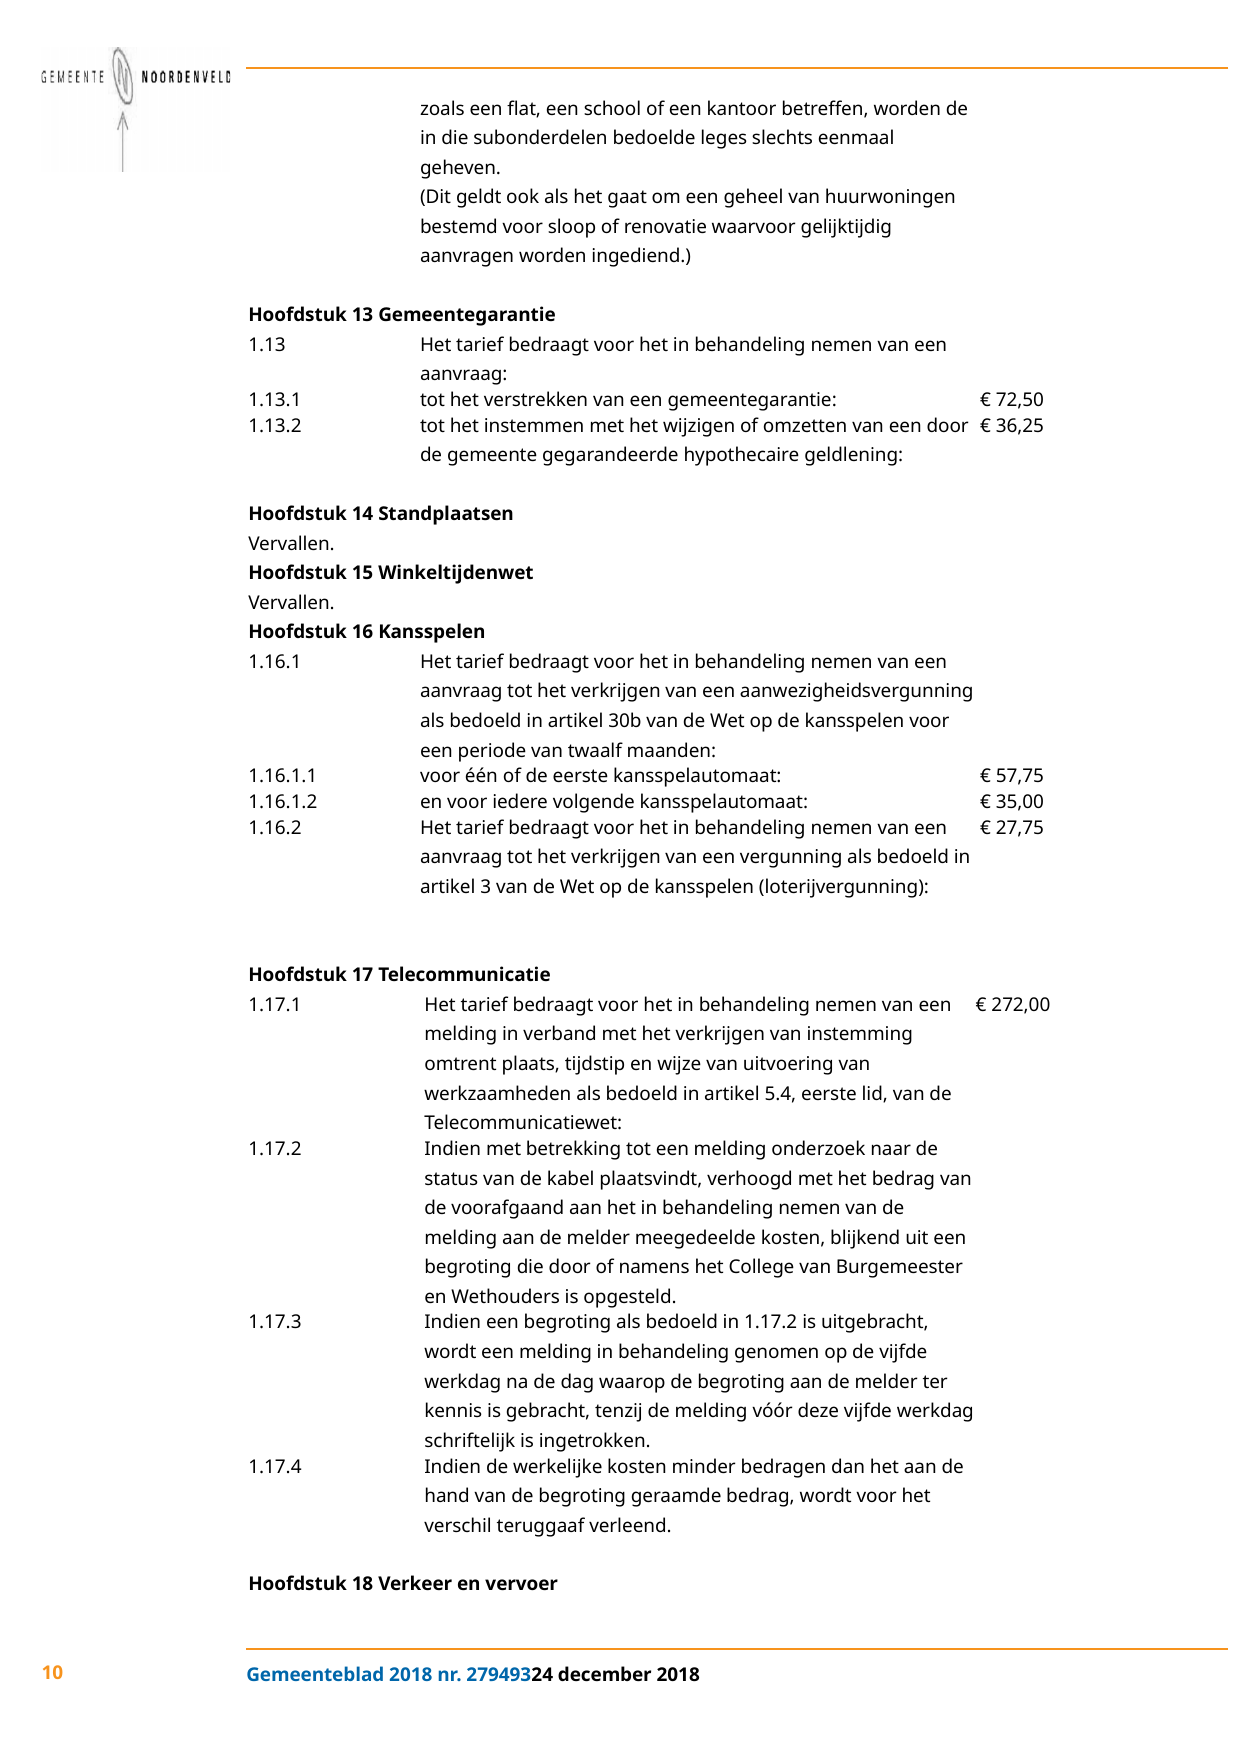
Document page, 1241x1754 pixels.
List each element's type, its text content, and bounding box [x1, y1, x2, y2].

table_cell € 35,00 [980, 788, 1152, 814]
table_header Het tarief bedraagt voor het in behandeling nemen van een melding in verband met het verkrijgen van instemming omtrent plaats, tijdstip en wijze van uitvoering van werkzaamheden als bedoeld in artikel 5.4, eerste lid, van de Telecommunicatiewet: [424, 991, 975, 1135]
table_header 1.16.1 [248, 648, 420, 763]
table_cell 1.17.2 [248, 1135, 424, 1309]
table_cell [980, 95, 1152, 268]
table_header € 272,00 [975, 991, 1152, 1135]
table_cell en voor iedere volgende kansspelautomaat: [420, 788, 980, 814]
table_cell 1.16.2 [248, 814, 420, 899]
table_cell 1.13.1 [248, 386, 420, 412]
table_cell 1.16.1.2 [248, 788, 420, 814]
table_header 1.13 [248, 331, 420, 386]
table_cell 1.17.3 [248, 1309, 424, 1453]
table_cell [975, 1309, 1152, 1453]
table_cell zoals een flat, een school of een kantoor betreffen, worden de in die subonderdelen bedoelde leges slechts eenmaal geheven. (Dit geldt ook als het gaat om een geheel van huurwoningen bestemd voor sloop of renovatie waarvoor gelijktijdig aanvragen worden ingediend.) [420, 95, 980, 268]
table_cell € 36,25 [980, 412, 1152, 467]
table_cell Het tarief bedraagt voor het in behandeling nemen van een aanvraag tot het verkrijgen van een vergunning als bedoeld in artikel 3 van de Wet op de kansspelen (loterijvergunning): [420, 814, 980, 899]
text Vervallen. [248, 589, 1152, 614]
table_cell [975, 1453, 1152, 1538]
table_cell € 57,75 [980, 763, 1152, 788]
table_cell voor één of de eerste kansspelautomaat: [420, 763, 980, 788]
table_header [980, 331, 1152, 386]
table_header Het tarief bedraagt voor het in behandeling nemen van een aanvraag tot het verkrijgen van een aanwezigheidsvergunning als bedoeld in artikel 30b van de Wet op de kansspelen voor een periode van twaalf maanden: [420, 648, 980, 763]
table_cell € 72,50 [980, 386, 1152, 412]
table_cell Indien een begroting als bedoeld in 1.17.2 is uitgebracht, wordt een melding in behandeling genomen op de vijfde werkdag na de dag waarop de begroting aan de melder ter kennis is gebracht, tenzij de melding vóór deze vijfde werkdag schriftelijk is ingetrokken. [424, 1309, 975, 1453]
text Hoofdstuk 14 Standplaatsen [248, 500, 1152, 526]
text Hoofdstuk 16 Kansspelen [248, 618, 1152, 644]
table_header Het tarief bedraagt voor het in behandeling nemen van een aanvraag: [420, 331, 980, 386]
table_header 1.17.1 [248, 991, 424, 1135]
table_cell tot het verstrekken van een gemeentegarantie: [420, 386, 980, 412]
text Hoofdstuk 13 Gemeentegarantie [248, 301, 1152, 327]
table_header [980, 648, 1152, 763]
table_cell 1.13.2 [248, 412, 420, 467]
table_cell 1.16.1.1 [248, 763, 420, 788]
text Hoofdstuk 18 Verkeer en vervoer [248, 1571, 1152, 1596]
text Vervallen. [248, 530, 1152, 555]
table_cell [248, 95, 420, 268]
table_cell 1.17.4 [248, 1453, 424, 1538]
text Hoofdstuk 17 Telecommunicatie [248, 961, 1152, 987]
table_cell tot het instemmen met het wijzigen of omzetten van een door de gemeente gegarandeerde hypothecaire geldlening: [420, 412, 980, 467]
table_cell Indien met betrekking tot een melding onderzoek naar de status van de kabel plaatsvindt, verhoogd met het bedrag van de voorafgaand aan het in behandeling nemen van de melding aan de melder meegedeelde kosten, blijkend uit een begroting die door of namens het College van Burgemeester en Wethouders is opgesteld. [424, 1135, 975, 1309]
table_cell Indien de werkelijke kosten minder bedragen dan het aan de hand van de begroting geraamde bedrag, wordt voor het verschil teruggaaf verleend. [424, 1453, 975, 1538]
picture [41, 47, 231, 172]
table_cell [975, 1135, 1152, 1309]
table_cell € 27,75 [980, 814, 1152, 899]
text Hoofdstuk 15 Winkeltijdenwet [248, 559, 1152, 585]
